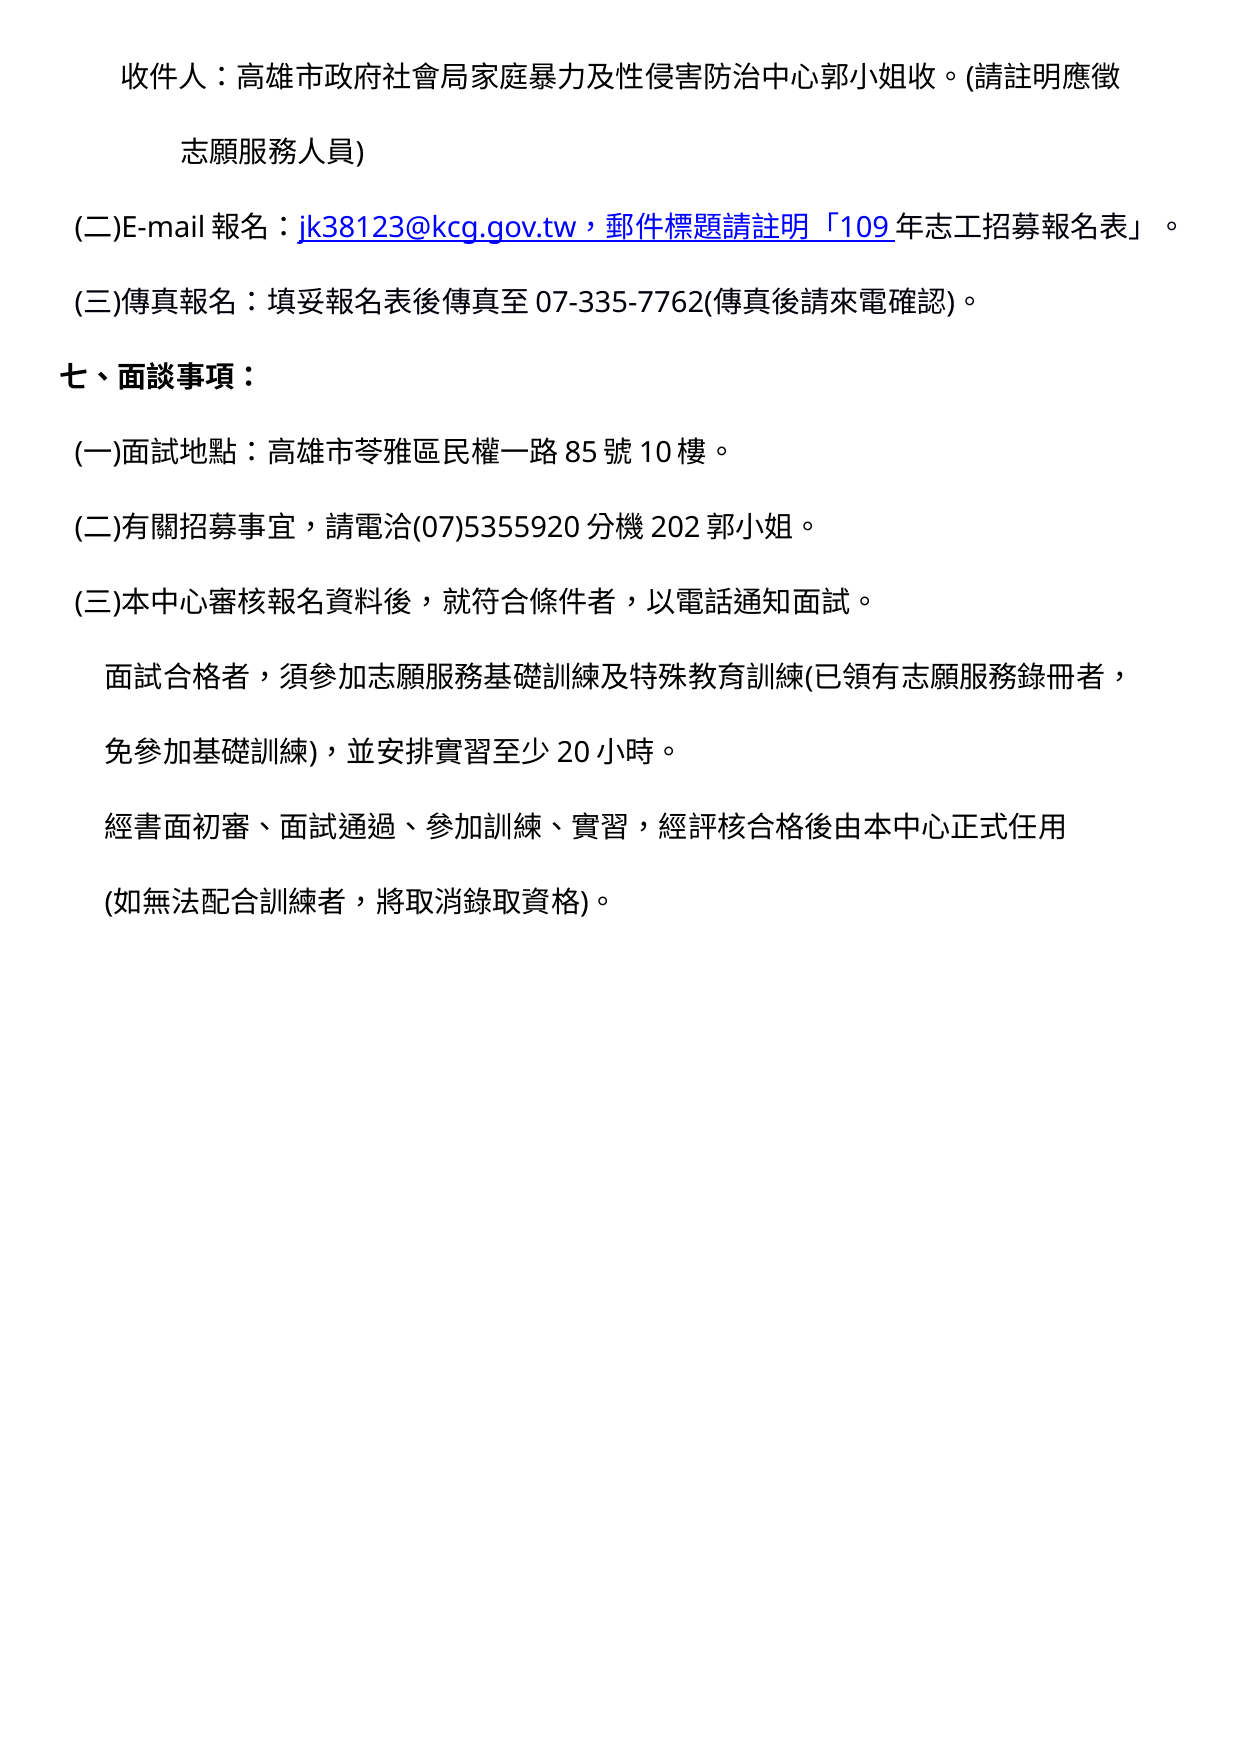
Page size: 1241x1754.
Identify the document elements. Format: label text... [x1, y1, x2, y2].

text (二)E-mail報名：jk38123@kcg.gov.tw，郵件標題請註明「109年志工招募報名表」。 [59, 181, 1181, 256]
text (三)傳真報名：填妥報名表後傳真至07-335-7762(傳真後請來電確認)。 [59, 256, 1181, 331]
text (一)面試地點：高雄市苓雅區民權一路85號10樓。 [59, 406, 1181, 481]
text (二)有關招募事宜，請電洽(07)5355920分機202郭小姐。 [59, 481, 1181, 556]
text 免參加基礎訓練)，並安排實習至少20小時。 [59, 706, 1181, 781]
text 七、面談事項： [59, 331, 1181, 406]
text 志願服務人員) [59, 106, 1181, 181]
text 收件人：高雄市政府社會局家庭暴力及性侵害防治中心郭小姐收。(請註明應徵 [59, 31, 1181, 106]
text 經書面初審、面試通過、參加訓練、實習，經評核合格後由本中心正式任用 [59, 781, 1181, 856]
text (三)本中心審核報名資料後，就符合條件者，以電話通知面試。 [59, 556, 1181, 631]
text 面試合格者，須參加志願服務基礎訓練及特殊教育訓練(已領有志願服務錄冊者， [59, 631, 1181, 706]
text (如無法配合訓練者，將取消錄取資格)。 [59, 856, 1181, 931]
